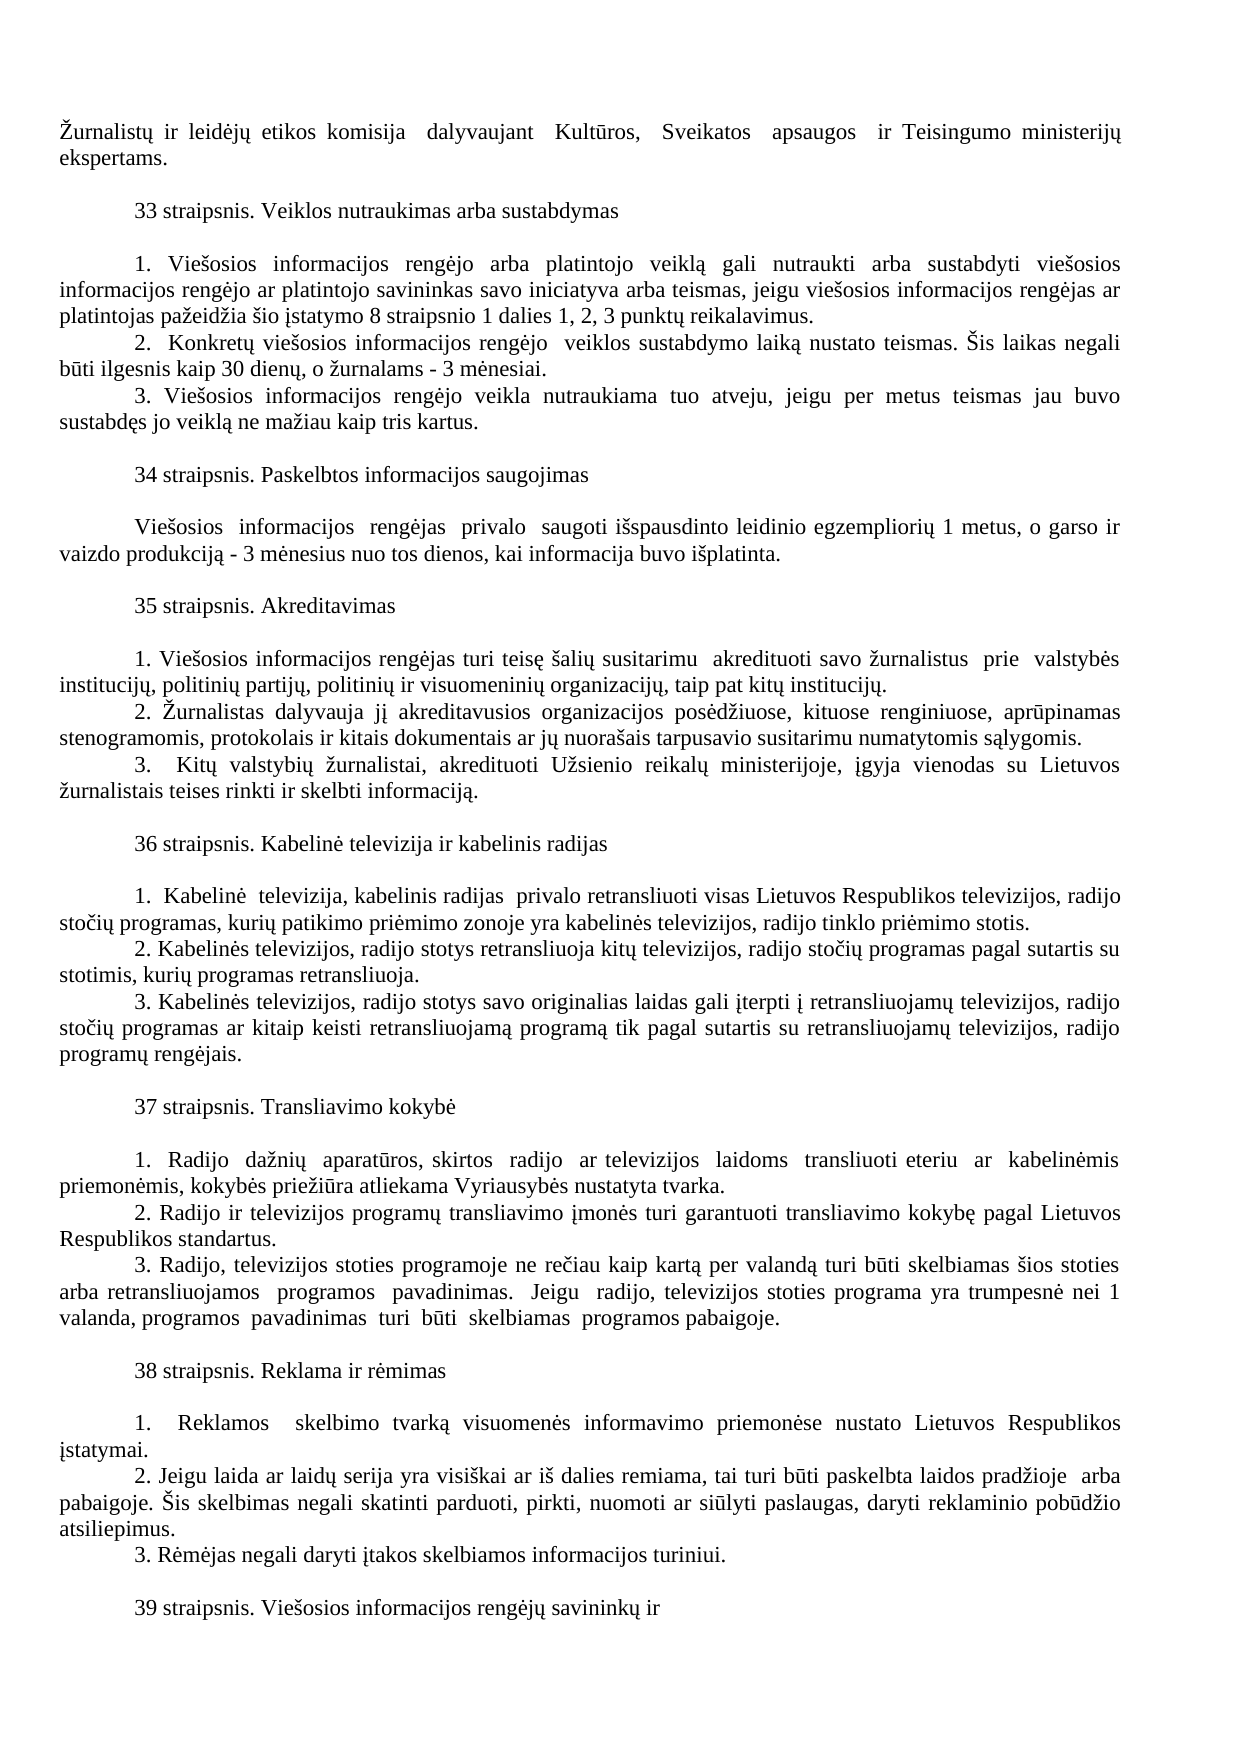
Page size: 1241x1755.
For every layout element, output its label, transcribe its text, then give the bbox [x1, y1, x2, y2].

text 1. Reklamos skelbimo tvarką visuomenės informavimo priemonėse nustato Lietuvos Respublikos įstatymai. [59, 1409, 1122, 1462]
text 2. Konkretų viešosios informacijos rengėjo veiklos sustabdymo laiką nustato teismas. Šis laikas negali būti ilgesnis kaip 30 dienų, o žurnalams - 3 mėnesiai. [59, 329, 1122, 382]
text 33 straipsnis. Veiklos nutraukimas arba sustabdymas [59, 197, 1122, 223]
text 1. Viešosios informacijos rengėjas turi teisę šalių susitarimu akredituoti savo žurnalistus prie valstybės institucijų, politinių partijų, politinių ir visuomeninių organizacijų, taip pat kitų institucijų. [59, 645, 1122, 698]
text 2. Žurnalistas dalyvauja jį akreditavusios organizacijos posėdžiuose, kituose renginiuose, aprūpinamas stenogramomis, protokolais ir kitais dokumentais ar jų nuorašais tarpusavio susitarimu numatytomis sąlygomis. [59, 698, 1122, 751]
text 2. Jeigu laida ar laidų serija yra visiškai ar iš dalies remiama, tai turi būti paskelbta laidos pradžioje arba pabaigoje. Šis skelbimas negali skatinti parduoti, pirkti, nuomoti ar siūlyti paslaugas, daryti reklaminio pobūdžio atsiliepimus. [59, 1462, 1122, 1541]
text 1. Radijo dažnių aparatūros, skirtos radijo ar televizijos laidoms transliuoti eteriu ar kabelinėmis priemonėmis, kokybės priežiūra atliekama Vyriausybės nustatyta tvarka. [59, 1146, 1122, 1199]
text 3. Rėmėjas negali daryti įtakos skelbiamos informacijos turiniui. [59, 1541, 1122, 1568]
text 3. Radijo, televizijos stoties programoje ne rečiau kaip kartą per valandą turi būti skelbiamas šios stoties arba retransliuojamos programos pavadinimas. Jeigu radijo, televizijos stoties programa yra trumpesnė nei 1 valanda, programos pavadinimas turi būti skelbiamas programos pabaigoje. [59, 1251, 1122, 1330]
text 3. Kabelinės televizijos, radijo stotys savo originalias laidas gali įterpti į retransliuojamų televizijos, radijo stočių programas ar kitaip keisti retransliuojamą programą tik pagal sutartis su retransliuojamų televizijos, radijo programų rengėjais. [59, 988, 1122, 1067]
text 35 straipsnis. Akreditavimas [59, 592, 1122, 619]
text 1. Kabelinė televizija, kabelinis radijas privalo retransliuoti visas Lietuvos Respublikos televizijos, radijo stočių programas, kurių patikimo priėmimo zonoje yra kabelinės televizijos, radijo tinklo priėmimo stotis. [59, 882, 1122, 935]
text 38 straipsnis. Reklama ir rėmimas [59, 1357, 1122, 1383]
text 1. Viešosios informacijos rengėjo arba platintojo veiklą gali nutraukti arba sustabdyti viešosios informacijos rengėjo ar platintojo savininkas savo iniciatyva arba teismas, jeigu viešosios informacijos rengėjas ar platintojas pažeidžia šio įstatymo 8 straipsnio 1 dalies 1, 2, 3 punktų reikalavimus. [59, 250, 1122, 329]
text 34 straipsnis. Paskelbtos informacijos saugojimas [59, 461, 1122, 487]
text 37 straipsnis. Transliavimo kokybė [59, 1093, 1122, 1119]
text Viešosios informacijos rengėjas privalo saugoti išspausdinto leidinio egzempliorių 1 metus, o garso ir vaizdo produkciją - 3 mėnesius nuo tos dienos, kai informacija buvo išplatinta. [59, 513, 1122, 566]
text 3. Kitų valstybių žurnalistai, akredituoti Užsienio reikalų ministerijoje, įgyja vienodas su Lietuvos žurnalistais teises rinkti ir skelbti informaciją. [59, 751, 1122, 803]
text 3. Viešosios informacijos rengėjo veikla nutraukiama tuo atveju, jeigu per metus teismas jau buvo sustabdęs jo veiklą ne mažiau kaip tris kartus. [59, 382, 1122, 434]
text 2. Radijo ir televizijos programų transliavimo įmonės turi garantuoti transliavimo kokybę pagal Lietuvos Respublikos standartus. [59, 1199, 1122, 1251]
text Žurnalistų ir leidėjų etikos komisija dalyvaujant Kultūros, Sveikatos apsaugos ir Teisingumo ministerijų ekspertams. [59, 118, 1122, 171]
text 39 straipsnis. Viešosios informacijos rengėjų savininkų ir [59, 1594, 1122, 1620]
text 2. Kabelinės televizijos, radijo stotys retransliuoja kitų televizijos, radijo stočių programas pagal sutartis su stotimis, kurių programas retransliuoja. [59, 935, 1122, 988]
text 36 straipsnis. Kabelinė televizija ir kabelinis radijas [59, 830, 1122, 856]
